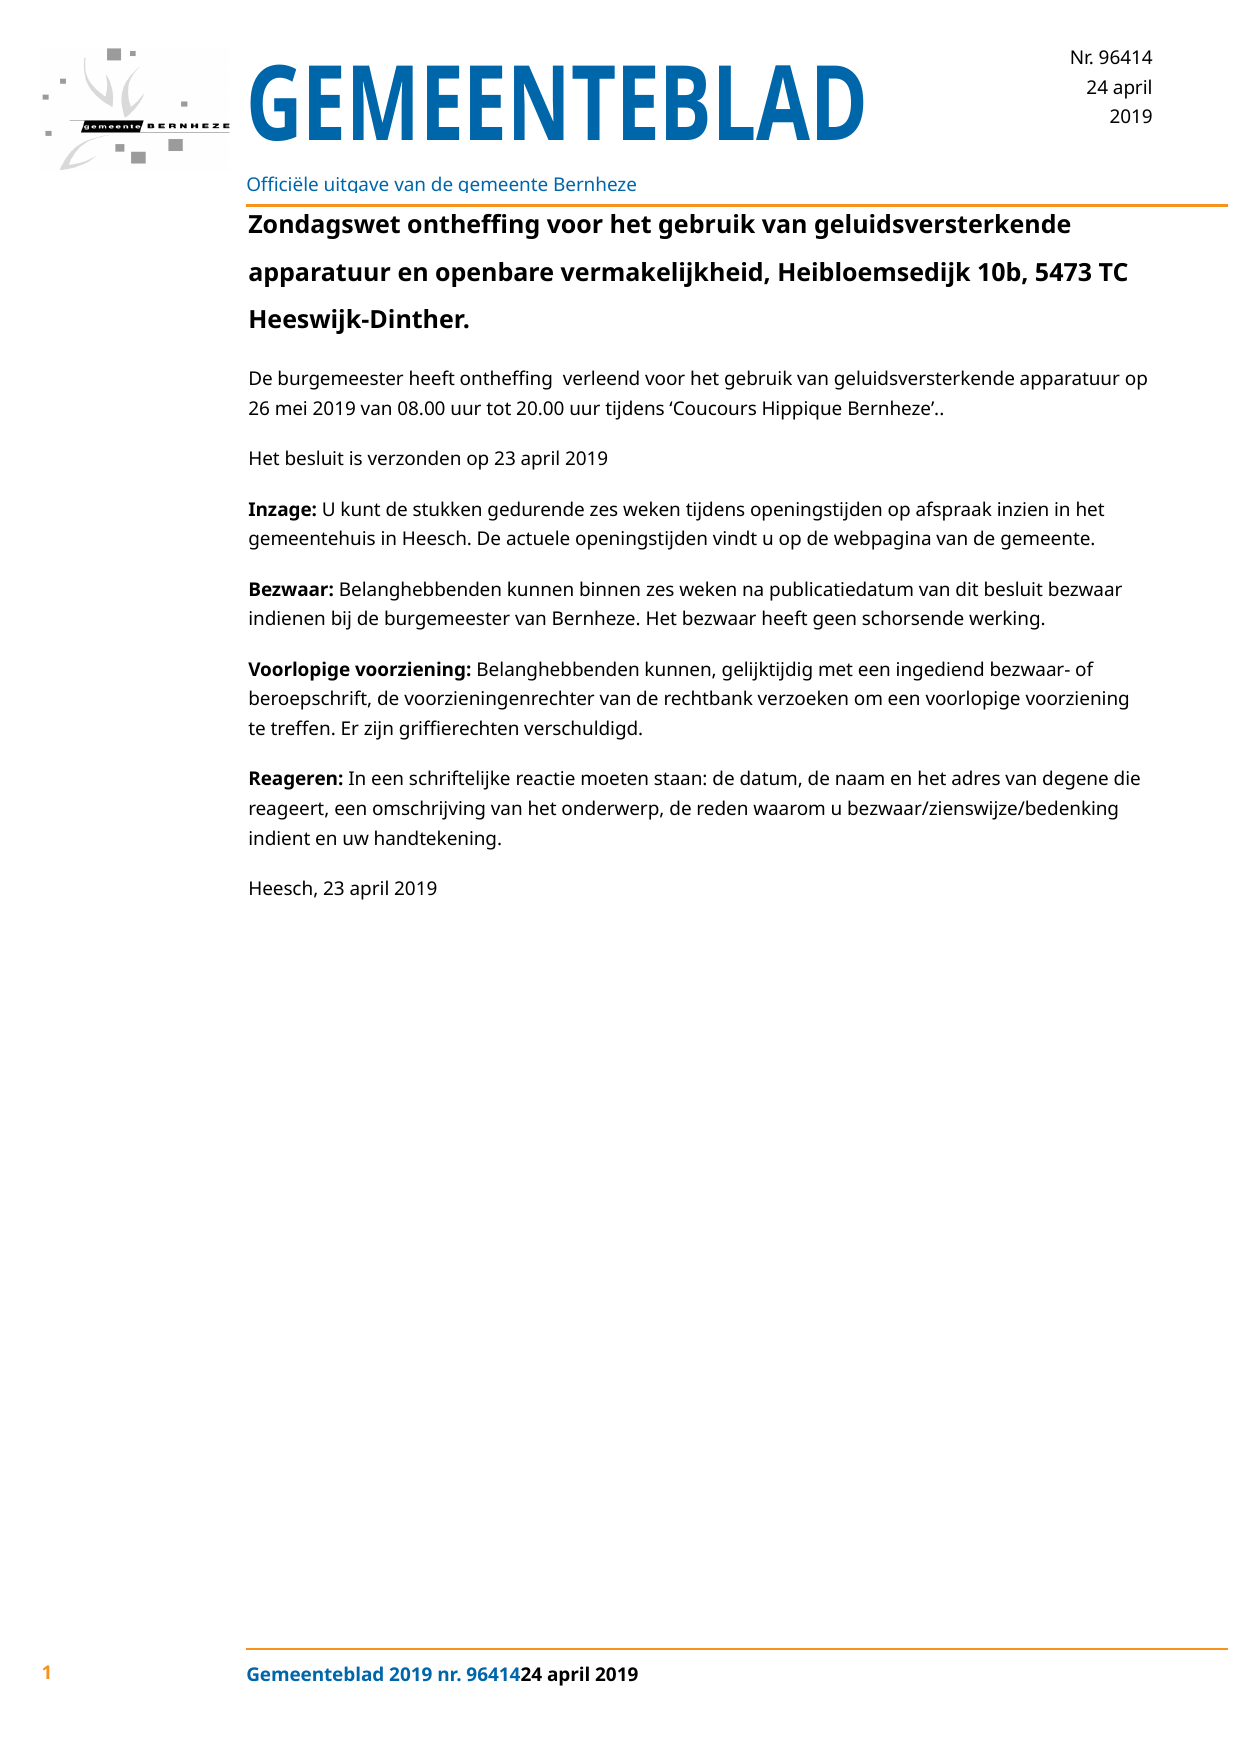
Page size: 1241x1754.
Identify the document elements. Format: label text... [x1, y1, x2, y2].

text Inzage: U kunt de stukken gedurende zes weken tijdens openingstijden op afspraak inzien in het gemeentehuis in Heesch. De actuele openingstijden vindt u op de webpagina van de gemeente. [248, 496, 1152, 551]
text Zondagswet ontheffing voor het gebruik van geluidsversterkende apparatuur en openbare vermakelijkheid, Heibloemsedijk 10b, 5473 TC Heeswijk-Dinther. [248, 207, 1152, 336]
text Het besluit is verzonden op 23 april 2019 [248, 446, 1152, 471]
text Voorlopige voorziening: Belanghebbenden kunnen, gelijktijdig met een ingediend bezwaar- of beroepschrift, de voorzieningenrechter van de rechtbank verzoeken om een voorlopige voorziening te treffen. Er zijn griffierechten verschuldigd. [248, 656, 1152, 741]
text Heesch, 23 april 2019 [248, 875, 1152, 901]
text De burgemeester heeft ontheffing verleend voor het gebruik van geluidsversterkende apparatuur op 26 mei 2019 van 08.00 uur tot 20.00 uur tijdens ‘Coucours Hippique Bernheze’.. [248, 366, 1152, 421]
text Bezwaar: Belanghebbenden kunnen binnen zes weken na publicatiedatum van dit besluit bezwaar indienen bij de burgemeester van Bernheze. Het bezwaar heeft geen schorsende werking. [248, 576, 1152, 631]
text Reageren: In een schriftelijke reactie moeten staan: de datum, de naam en het adres van degene die reageert, een omschrijving van het onderwerp, de reden waarom u bezwaar/zienswijze/bedenking indient en uw handtekening. [248, 766, 1152, 850]
picture [41, 47, 231, 172]
